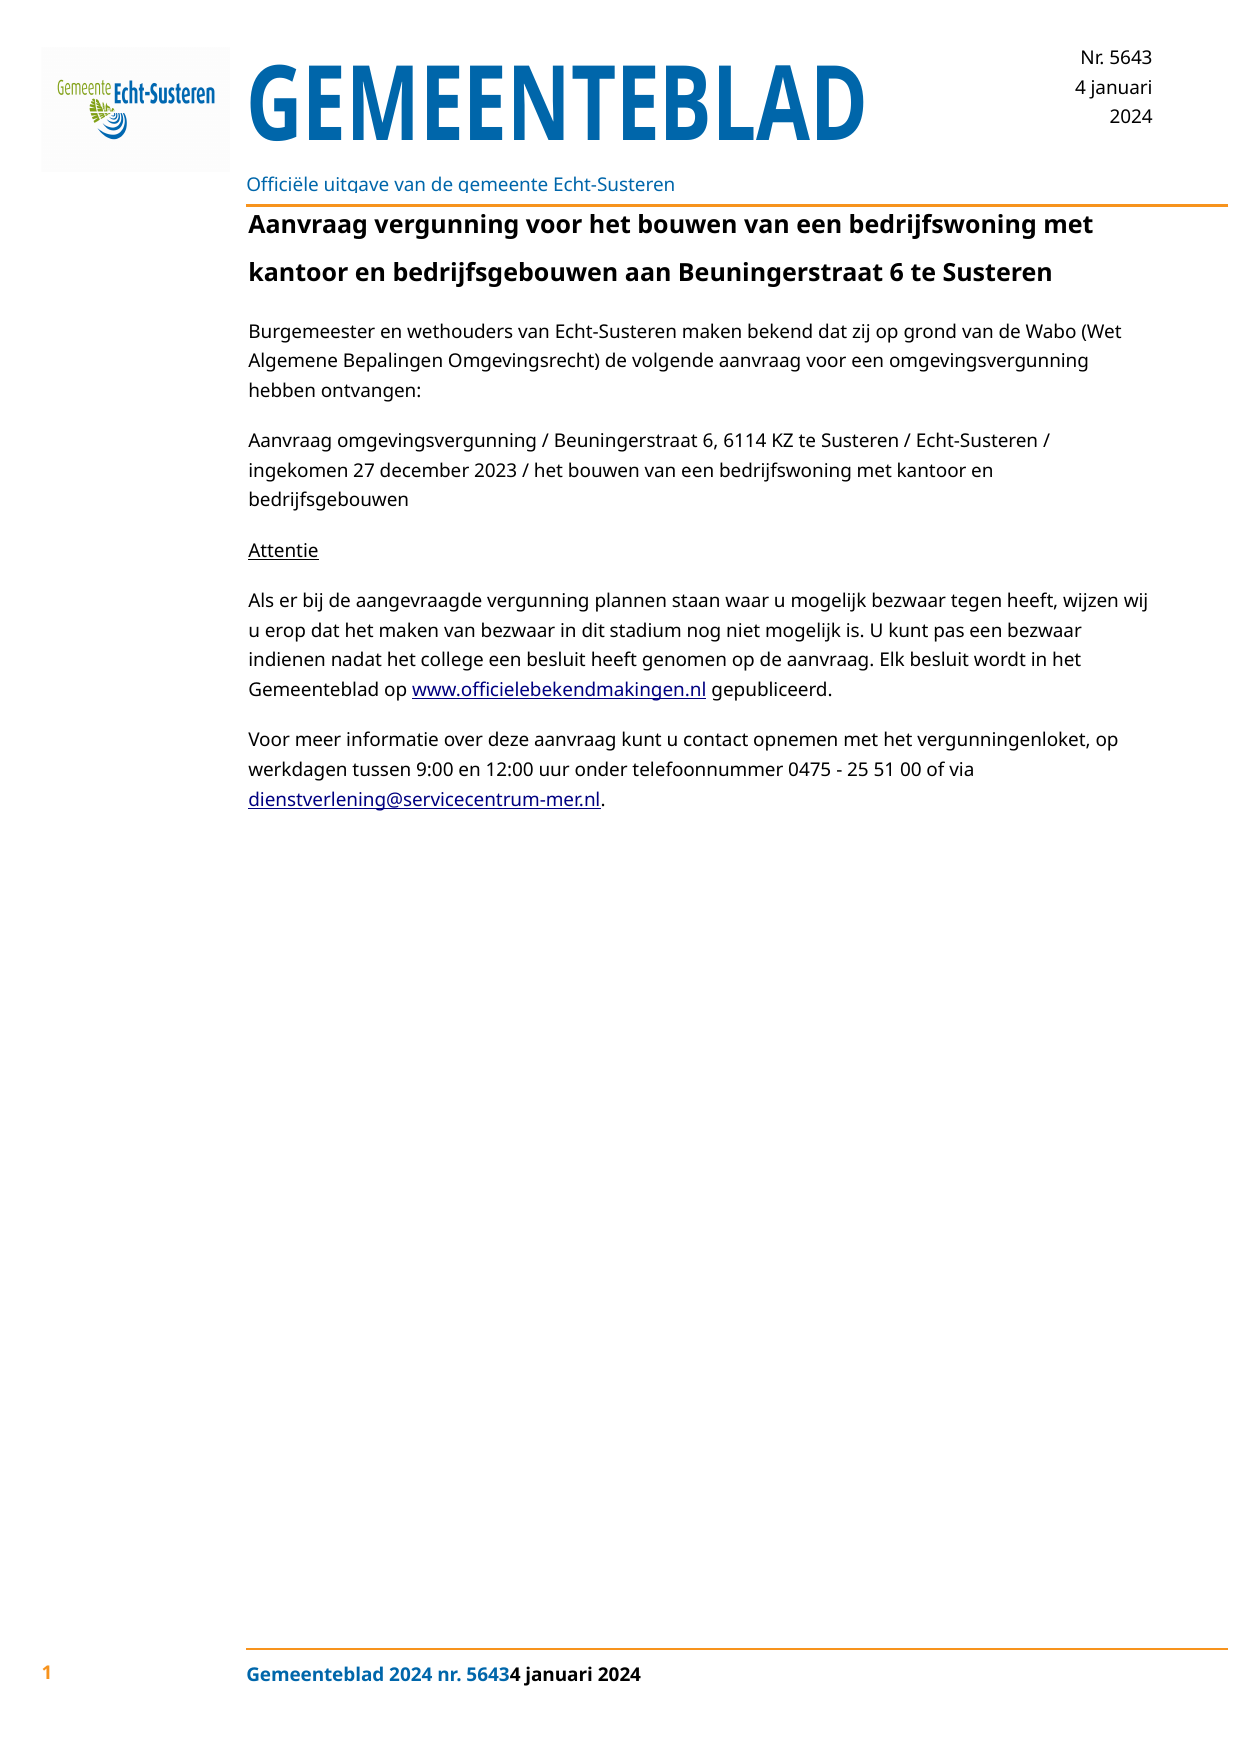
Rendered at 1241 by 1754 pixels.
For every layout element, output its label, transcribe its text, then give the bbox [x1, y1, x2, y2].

text Attentie [248, 537, 1152, 563]
text Als er bij de aangevraagde vergunning plannen staan waar u mogelijk bezwaar tegen heeft, wijzen wij u erop dat het maken van bezwaar in dit stadium nog niet mogelijk is. U kunt pas een bezwaar indienen nadat het college een besluit heeft genomen op de aanvraag. Elk besluit wordt in het Gemeenteblad op www.officielebekendmakingen.nl gepubliceerd. [248, 587, 1152, 702]
text Aanvraag vergunning voor het bouwen van een bedrijfswoning met kantoor en bedrijfsgebouwen aan Beuningerstraat 6 te Susteren [248, 207, 1152, 288]
picture [41, 47, 231, 172]
text Aanvraag omgevingsvergunning / Beuningerstraat 6, 6114 KZ te Susteren / Echt-Susteren / ingekomen 27 december 2023 / het bouwen van een bedrijfswoning met kantoor en bedrijfsgebouwen [248, 427, 1152, 512]
text Voor meer informatie over deze aanvraag kunt u contact opnemen met het vergunningenloket, op werkdagen tussen 9:00 en 12:00 uur onder telefoonnummer 0475 - 25 51 00 of via dienstverlening@servicecentrum-mer.nl. [248, 727, 1152, 812]
text Burgemeester en wethouders van Echt-Susteren maken bekend dat zij op grond van de Wabo (Wet Algemene Bepalingen Omgevingsrecht) de volgende aanvraag voor een omgevingsvergunning hebben ontvangen: [248, 318, 1152, 403]
